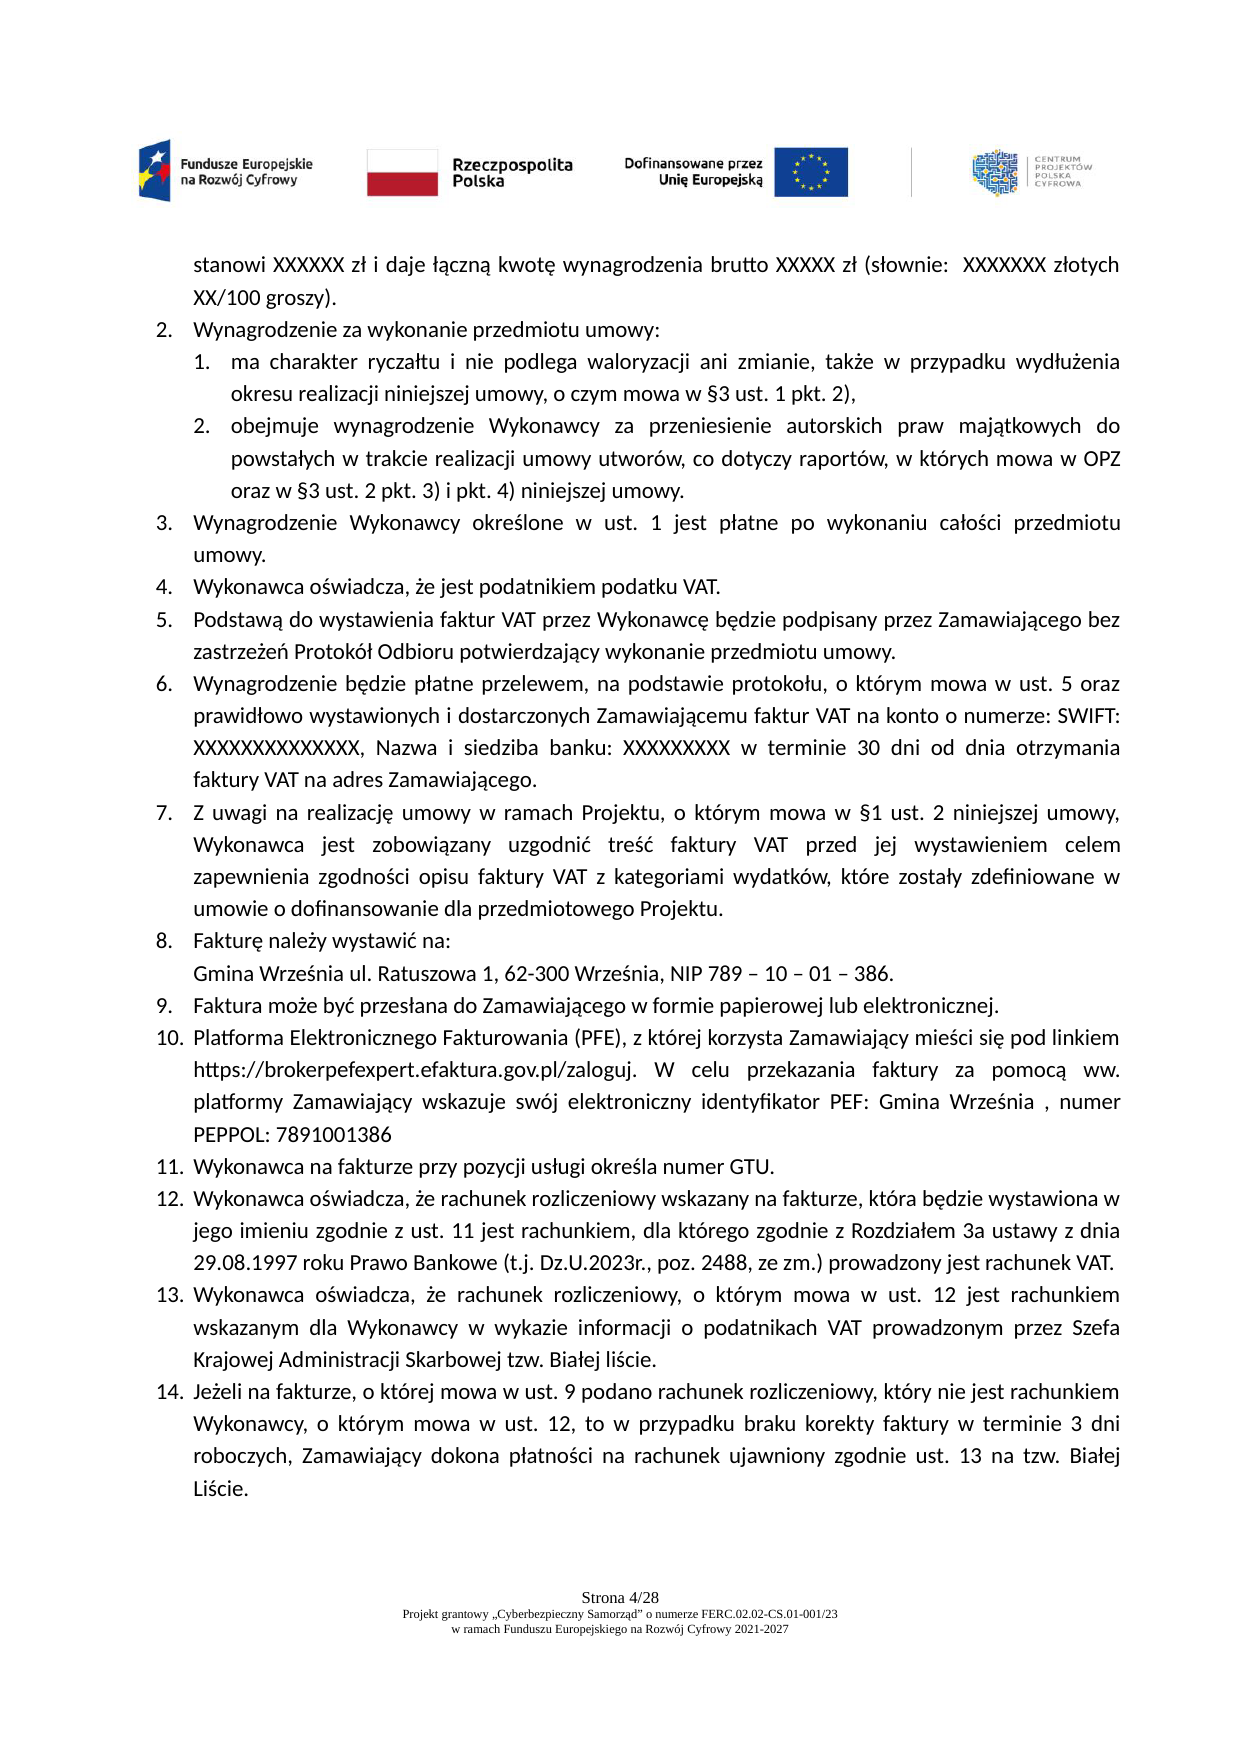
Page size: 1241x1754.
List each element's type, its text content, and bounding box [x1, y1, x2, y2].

list Platforma Elektronicznego Fakturowania (PFE), z której korzysta Zamawiający mieści się pod linkiem https://brokerpefexpert.efaktura.gov.pl/zaloguj. W celu przekazania faktury za pomocą ww. platformy Zamawiający wskazuje swój elektroniczny identyfikator PEF: Gmina Września , numer PEPPOL: 7891001386 [156, 1023, 1122, 1148]
list Wykonawca oświadcza, że rachunek rozliczeniowy wskazany na fakturze, która będzie wystawiona w jego imieniu zgodnie z ust. 11 jest rachunkiem, dla którego zgodnie z Rozdziałem 3a ustawy z dnia 29.08.1997 roku Prawo Bankowe (t.j. Dz.U.2023r., poz. 2488, ze zm.) prowadzony jest rachunek VAT. [156, 1184, 1122, 1276]
list stanowi XXXXXX zł i daje łączną kwotę wynagrodzenia brutto XXXXX zł (słownie: XXXXXXX złotych XX/100 groszy). [156, 251, 1122, 311]
list Jeżeli na fakturze, o której mowa w ust. 9 podano rachunek rozliczeniowy, który nie jest rachunkiem Wykonawcy, o którym mowa w ust. 12, to w przypadku braku korekty faktury w terminie 3 dni roboczych, Zamawiający dokona płatności na rachunek ujawniony zgodnie ust. 13 na tzw. Białej Liście. [156, 1377, 1122, 1502]
list Fakturę należy wystawić na: [156, 927, 1122, 954]
list Gmina Września ul. Ratuszowa 1, 62-300 Września, NIP 789 – 10 – 01 – 386. [156, 959, 1122, 987]
list obejmuje wynagrodzenie Wykonawcy za przeniesienie autorskich praw majątkowych do powstałych w trakcie realizacji umowy utworów, co dotyczy raportów, w których mowa w OPZ oraz w §3 ust. 2 pkt. 3) i pkt. 4) niniejszej umowy. [193, 412, 1122, 504]
list Z uwagi na realizację umowy w ramach Projektu, o którym mowa w §1 ust. 2 niniejszej umowy, Wykonawca jest zobowiązany uzgodnić treść faktury VAT przed jej wystawieniem celem zapewnienia zgodności opisu faktury VAT z kategoriami wydatków, które zostały zdefiniowane w umowie o dofinansowanie dla przedmiotowego Projektu. [156, 798, 1122, 922]
list Wynagrodzenie będzie płatne przelewem, na podstawie protokołu, o którym mowa w ust. 5 oraz prawidłowo wystawionych i dostarczonych Zamawiającemu faktur VAT na konto o numerze: SWIFT: XXXXXXXXXXXXXX, Nazwa i siedziba banku: XXXXXXXXX w terminie 30 dni od dnia otrzymania faktury VAT na adres Zamawiającego. [156, 669, 1122, 794]
list Podstawą do wystawienia faktur VAT przez Wykonawcę będzie podpisany przez Zamawiającego bez zastrzeżeń Protokół Odbioru potwierdzający wykonanie przedmiotu umowy. [156, 605, 1122, 665]
list Wykonawca oświadcza, że rachunek rozliczeniowy, o którym mowa w ust. 12 jest rachunkiem wskazanym dla Wykonawcy w wykazie informacji o podatnikach VAT prowadzonym przez Szefa Krajowej Administracji Skarbowej tzw. Białej liście. [156, 1281, 1122, 1373]
list ma charakter ryczałtu i nie podlega waloryzacji ani zmianie, także w przypadku wydłużenia okresu realizacji niniejszej umowy, o czym mowa w §3 ust. 1 pkt. 2), [193, 347, 1122, 407]
list Wykonawca oświadcza, że jest podatnikiem podatku VAT. [156, 572, 1122, 601]
picture [118, 118, 1123, 222]
list Wynagrodzenie Wykonawcy określone w ust. 1 jest płatne po wykonaniu całości przedmiotu umowy. [156, 508, 1122, 568]
list Wynagrodzenie za wykonanie przedmiotu umowy: [156, 315, 1122, 343]
list Faktura może być przesłana do Zamawiającego w formie papierowej lub elektronicznej. [156, 991, 1122, 1019]
list Wykonawca na fakturze przy pozycji usługi określa numer GTU. [156, 1152, 1122, 1180]
